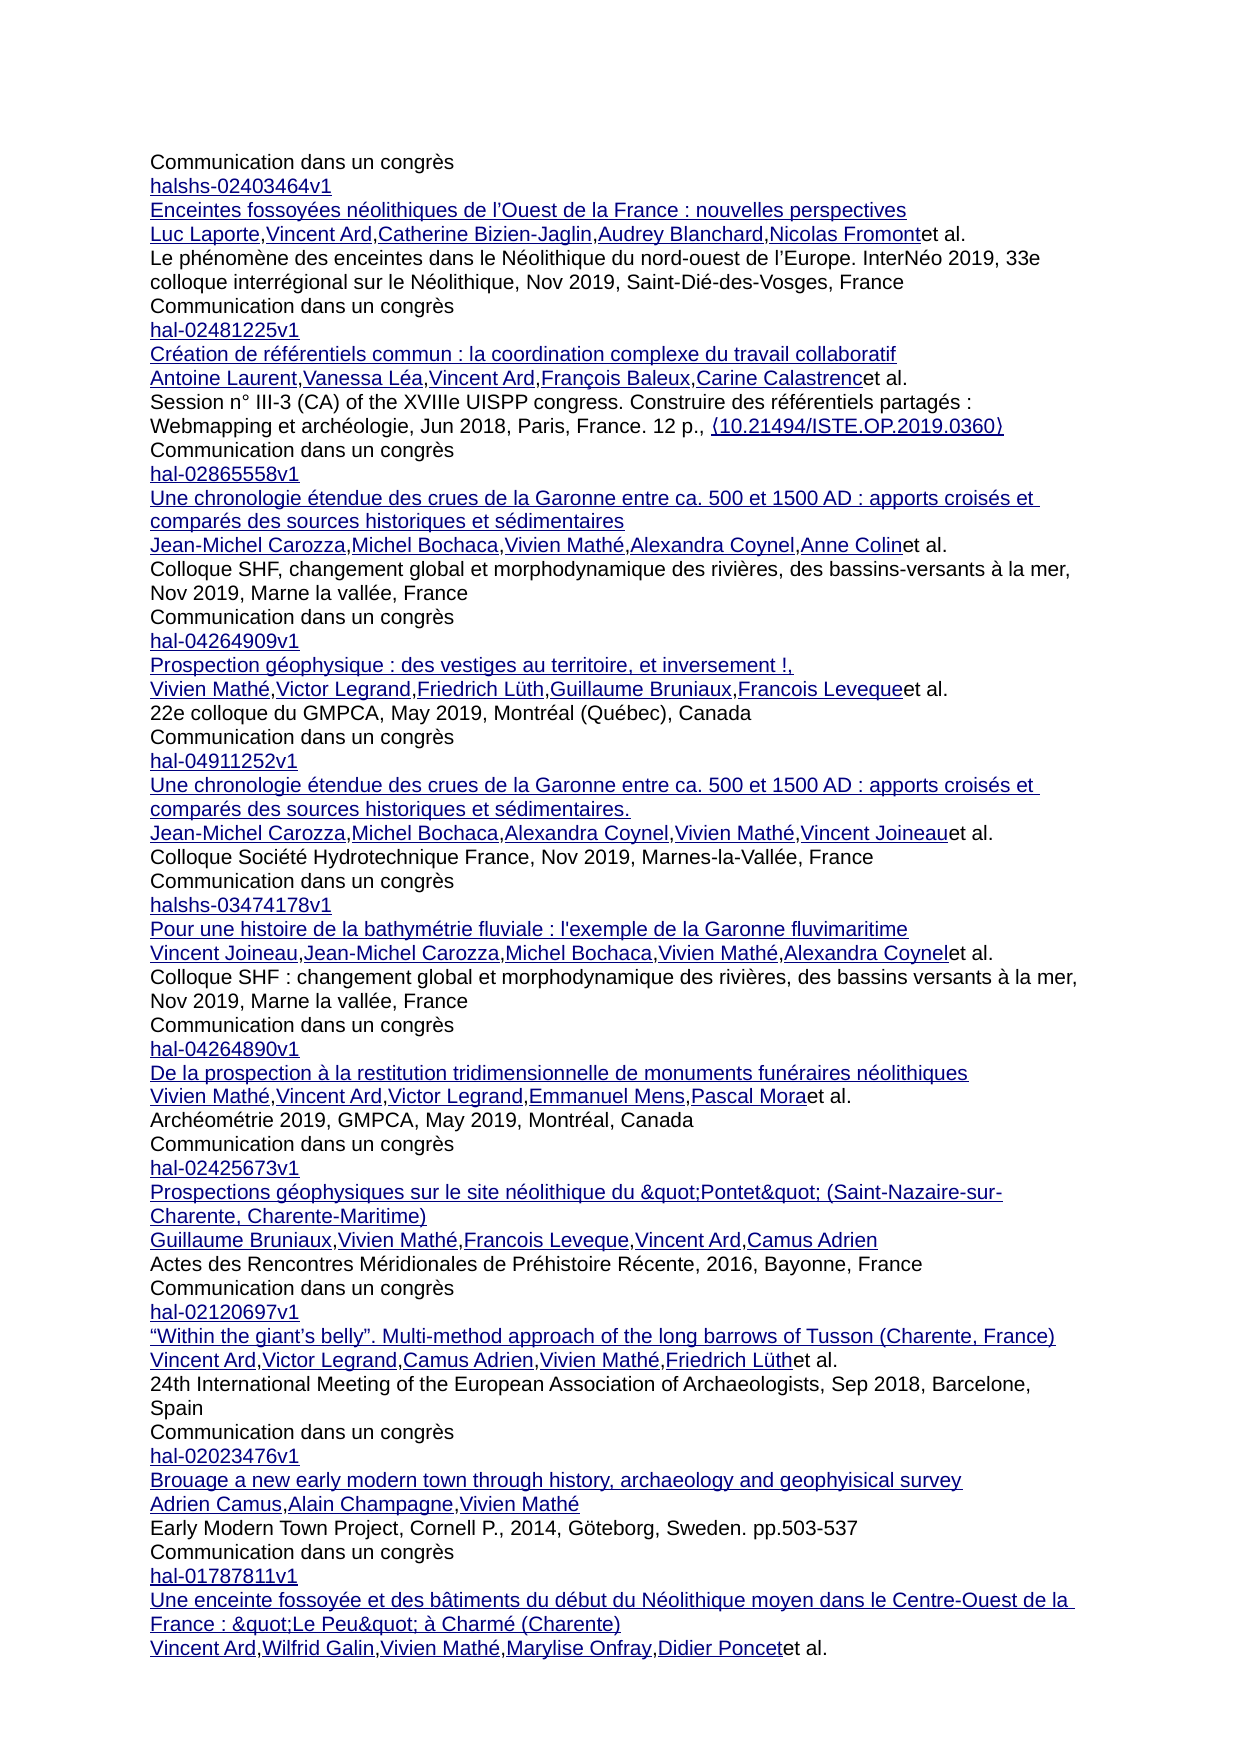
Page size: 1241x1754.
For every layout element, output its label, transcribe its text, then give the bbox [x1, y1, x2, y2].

table_cell Enceintes fossoyées néolithiques de l’Ouest de la France : nouvelles perspectives Luc Laporte,Vincent Ard,Catherine Bizien-Jaglin,Audrey Blanchard,Nicolas Fromontet al. Le phénomène des enceintes dans le Néolithique du nord-ouest de l’Europe. InterNéo 2019, 33e colloque interrégional sur le Néolithique, Nov 2019, Saint-Dié-des-Vosges, France Communication dans un congrès hal-02481225v1 [150, 198, 1090, 342]
table_cell “Within the giant’s belly”. Multi-method approach of the long barrows of Tusson (Charente, France) Vincent Ard,Victor Legrand,Camus Adrien,Vivien Mathé,Friedrich Lüthet al. 24th International Meeting of the European Association of Archaeologists, Sep 2018, Barcelone, Spain Communication dans un congrès hal-02023476v1 [150, 1324, 1090, 1468]
table_cell Création de référentiels commun : la coordination complexe du travail collaboratif Antoine Laurent,Vanessa Léa,Vincent Ard,François Baleux,Carine Calastrencet al. Session n° III-3 (CA) of the XVIIIe UISPP congress. Construire des référentiels partagés : Webmapping et archéologie, Jun 2018, Paris, France. 12 p., ⟨10.21494/ISTE.OP.2019.0360⟩ Communication dans un congrès hal-02865558v1 [150, 342, 1090, 485]
table_cell Brouage a new early modern town through history, archaeology and geophyisical survey Adrien Camus,Alain Champagne,Vivien Mathé Early Modern Town Project, Cornell P., 2014, Göteborg, Sweden. pp.503-537 Communication dans un congrès hal-01787811v1 [150, 1468, 1090, 1587]
table_cell Prospection géophysique : des vestiges au territoire, et inversement !, Vivien Mathé,Victor Legrand,Friedrich Lüth,Guillaume Bruniaux,Francois Levequeet al. 22e colloque du GMPCA, May 2019, Montréal (Québec), Canada Communication dans un congrès hal-04911252v1 [150, 653, 1090, 773]
table_cell Pour une histoire de la bathymétrie fluviale : l'exemple de la Garonne fluvimaritime Vincent Joineau,Jean-Michel Carozza,Michel Bochaca,Vivien Mathé,Alexandra Coynelet al. Colloque SHF : changement global et morphodynamique des rivières, des bassins versants à la mer, Nov 2019, Marne la vallée, France Communication dans un congrès hal-04264890v1 [150, 917, 1090, 1060]
table_cell Une enceinte fossoyée et des bâtiments du début du Néolithique moyen dans le Centre-Ouest de la France : &quot;Le Peu&quot; à Charmé (Charente) Vincent Ard,Wilfrid Galin,Vivien Mathé,Marylise Onfray,Didier Poncetet al. [150, 1588, 1090, 1659]
table_cell Une chronologie étendue des crues de la Garonne entre ca. 500 et 1500 AD : apports croisés et comparés des sources historiques et sédimentaires. Jean-Michel Carozza,Michel Bochaca,Alexandra Coynel,Vivien Mathé,Vincent Joineauet al. Colloque Société Hydrotechnique France, Nov 2019, Marnes-la-Vallée, France Communication dans un congrès halshs-03474178v1 [150, 773, 1090, 917]
table_cell Une chronologie étendue des crues de la Garonne entre ca. 500 et 1500 AD : apports croisés et comparés des sources historiques et sédimentaires Jean-Michel Carozza,Michel Bochaca,Vivien Mathé,Alexandra Coynel,Anne Colinet al. Colloque SHF, changement global et morphodynamique des rivières, des bassins-versants à la mer, Nov 2019, Marne la vallée, France Communication dans un congrès hal-04264909v1 [150, 485, 1090, 653]
table_cell Prospections géophysiques sur le site néolithique du &quot;Pontet&quot; (Saint-Nazaire-sur-Charente, Charente-Maritime) Guillaume Bruniaux,Vivien Mathé,Francois Leveque,Vincent Ard,Camus Adrien Actes des Rencontres Méridionales de Préhistoire Récente, 2016, Bayonne, France Communication dans un congrès hal-02120697v1 [150, 1180, 1090, 1324]
table_cell De la prospection à la restitution tridimensionnelle de monuments funéraires néolithiques Vivien Mathé,Vincent Ard,Victor Legrand,Emmanuel Mens,Pascal Moraet al. Archéométrie 2019, GMPCA, May 2019, Montréal, Canada Communication dans un congrès hal-02425673v1 [150, 1060, 1090, 1180]
table_cell Communication dans un congrès halshs-02403464v1 [150, 150, 1090, 198]
